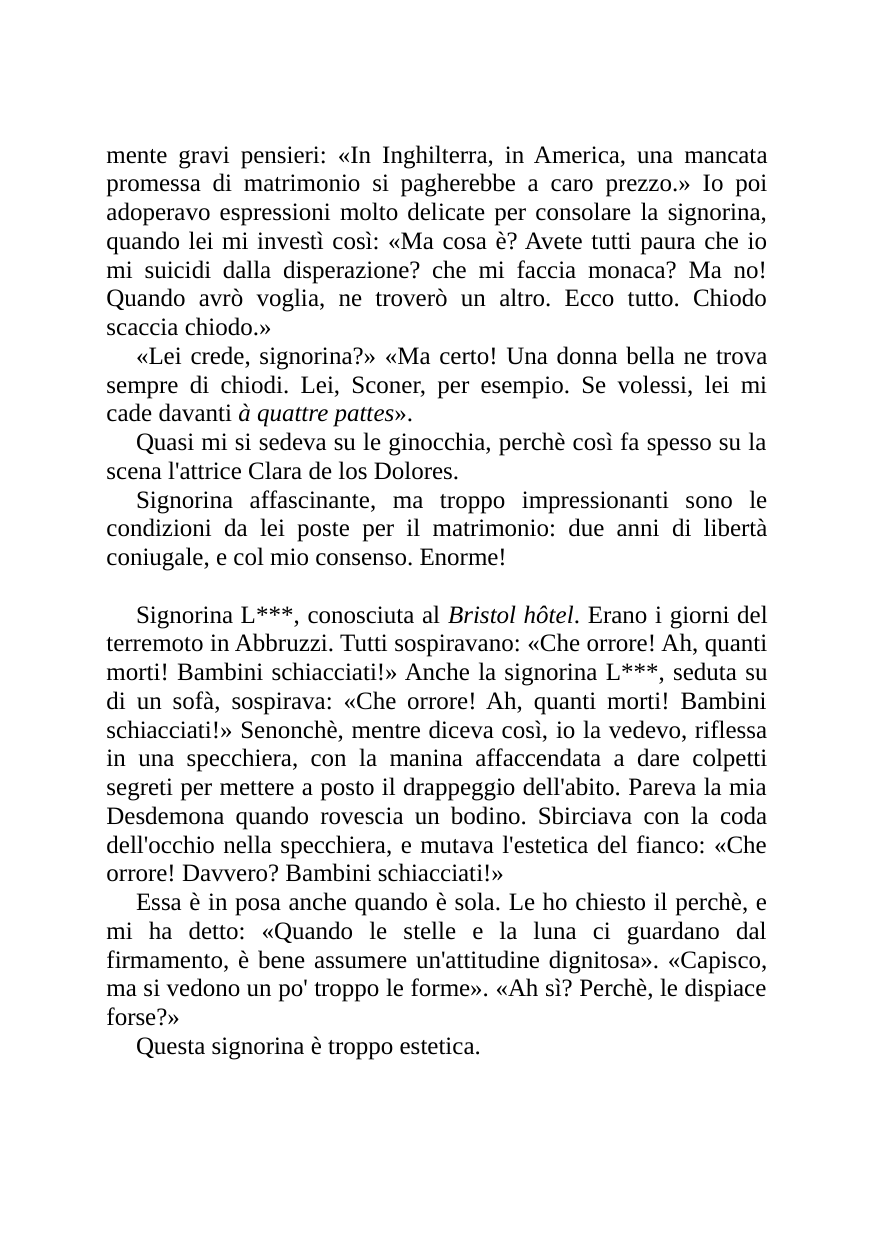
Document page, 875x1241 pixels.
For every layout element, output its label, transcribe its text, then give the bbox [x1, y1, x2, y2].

text Signorina L***, conosciuta al Bristol hôtel. Erano i giorni del terremoto in Abbruzzi. Tutti sospiravano: «Che orrore! Ah, quanti morti! Bambini schiacciati!» Anche la signorina L***, seduta su di un sofà, sospirava: «Che orrore! Ah, quanti morti! Bambini schiacciati!» Senonchè, mentre diceva così, io la vedevo, riflessa in una specchiera, con la manina affaccendata a dare colpetti segreti per mettere a posto il drappeggio dell'abito. Pareva la mia Desdemona quando rovescia un bodino. Sbirciava con la coda dell'occhio nella specchiera, e mutava l'estetica del fianco: «Che orrore! Davvero? Bambini schiacciati!» [106, 600, 768, 887]
text Essa è in posa anche quando è sola. Le ho chiesto il perchè, e mi ha detto: «Quando le stelle e la luna ci guardano dal firmamento, è bene assumere un'attitudine dignitosa». «Capisco, ma si vedono un po' troppo le forme». «Ah sì? Perchè, le dispiace forse?» [106, 887, 768, 1031]
text mente gravi pensieri: «In Inghilterra, in America, una mancata promessa di matrimonio si pagherebbe a caro prezzo.» Io poi adoperavo espressioni molto delicate per consolare la signorina, quando lei mi investì così: «Ma cosa è? Avete tutti paura che io mi suicidi dalla disperazione? che mi faccia monaca? Ma no! Quando avrò voglia, ne troverò un altro. Ecco tutto. Chiodo scaccia chiodo.» [106, 140, 768, 341]
text Signorina affascinante, ma troppo impressionanti sono le condizioni da lei poste per il matrimonio: due anni di libertà coniugale, e col mio consenso. Enorme! [106, 485, 768, 571]
text Quasi mi si sedeva su le ginocchia, perchè così fa spesso su la scena l'attrice Clara de los Dolores. [106, 427, 768, 485]
text «Lei crede, signorina?» «Ma certo! Una donna bella ne trova sempre di chiodi. Lei, Sconer, per esempio. Se volessi, lei mi cade davanti à quattre pattes». [106, 341, 768, 427]
text Questa signorina è troppo estetica. [106, 1031, 768, 1060]
